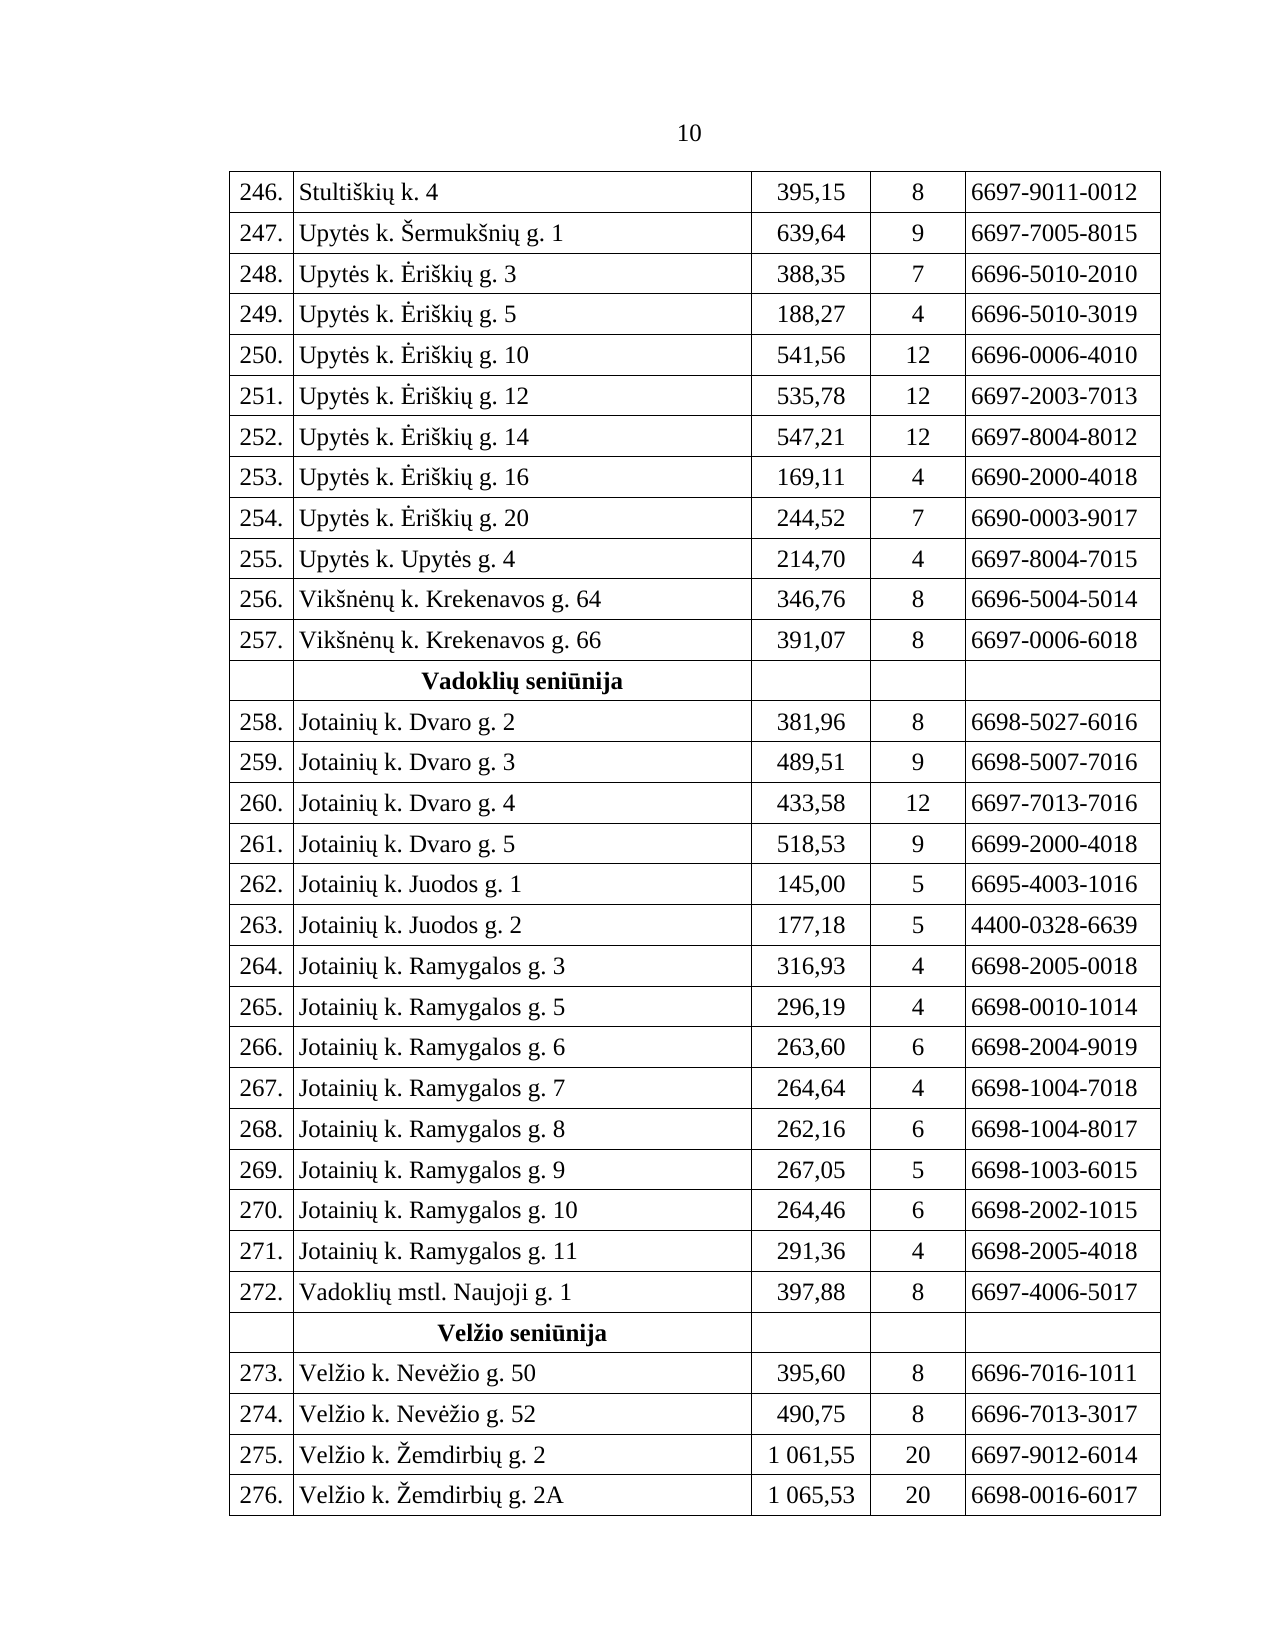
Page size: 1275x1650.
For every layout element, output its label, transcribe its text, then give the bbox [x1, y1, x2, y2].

table_cell 316,93 [752, 946, 870, 986]
table_cell 6696-5010-2010 [966, 254, 1160, 293]
table_cell 8 [871, 172, 965, 212]
table_cell Jotainių k. Ramygalos g. 3 [294, 946, 751, 986]
table_cell 6690-2000-4018 [966, 457, 1160, 497]
table_cell 6695-4003-1016 [966, 864, 1160, 904]
table_cell 214,70 [752, 539, 870, 578]
table_cell 395,60 [752, 1353, 870, 1393]
table_cell 275. [230, 1435, 293, 1474]
table_cell Jotainių k. Dvaro g. 4 [294, 783, 751, 823]
table_cell Upytės k. Ėriškių g. 3 [294, 254, 751, 293]
table_cell 260. [230, 783, 293, 823]
table_cell 9 [871, 824, 965, 863]
table_cell 6698-1004-7018 [966, 1068, 1160, 1108]
table_cell 264. [230, 946, 293, 986]
table_cell Jotainių k. Dvaro g. 2 [294, 701, 751, 741]
table_cell 7 [871, 254, 965, 293]
table_cell [966, 661, 1160, 700]
table_cell 6698-5007-7016 [966, 742, 1160, 782]
table_cell Upytės k. Ėriškių g. 16 [294, 457, 751, 497]
table_cell 177,18 [752, 905, 870, 945]
table_cell 291,36 [752, 1231, 870, 1271]
table_cell Upytės k. Ėriškių g. 20 [294, 498, 751, 537]
table_cell 257. [230, 620, 293, 660]
table_cell 263. [230, 905, 293, 945]
table_cell 12 [871, 783, 965, 823]
table_cell 5 [871, 864, 965, 904]
table_cell 258. [230, 701, 293, 741]
table_cell 6698-0016-6017 [966, 1475, 1160, 1515]
table_cell [966, 1313, 1160, 1352]
table_cell 247. [230, 213, 293, 252]
table_cell 6696-7013-3017 [966, 1394, 1160, 1433]
table_cell 1 061,55 [752, 1435, 870, 1474]
table_cell 6690-0003-9017 [966, 498, 1160, 537]
table_cell 4 [871, 539, 965, 578]
table_cell 6698-0010-1014 [966, 987, 1160, 1026]
table_cell 266. [230, 1027, 293, 1067]
table_cell Jotainių k. Ramygalos g. 5 [294, 987, 751, 1026]
table_cell 271. [230, 1231, 293, 1271]
table_cell 274. [230, 1394, 293, 1433]
table_cell Upytės k. Ėriškių g. 5 [294, 294, 751, 334]
table_cell Upytės k. Ėriškių g. 12 [294, 376, 751, 415]
table_cell 296,19 [752, 987, 870, 1026]
table_cell 518,53 [752, 824, 870, 863]
table_cell 395,15 [752, 172, 870, 212]
table_cell 381,96 [752, 701, 870, 741]
table_cell Upytės k. Upytės g. 4 [294, 539, 751, 578]
table_cell 6697-2003-7013 [966, 376, 1160, 415]
table_cell 9 [871, 213, 965, 252]
table_cell 541,56 [752, 335, 870, 374]
table_cell 169,11 [752, 457, 870, 497]
table_cell 244,52 [752, 498, 870, 537]
table_cell 489,51 [752, 742, 870, 782]
table_cell 7 [871, 498, 965, 537]
table_cell Vadoklių mstl. Naujoji g. 1 [294, 1272, 751, 1311]
table_cell 388,35 [752, 254, 870, 293]
table_cell 6696-5004-5014 [966, 579, 1160, 619]
table_cell 4 [871, 457, 965, 497]
table_cell 252. [230, 416, 293, 456]
table_cell 267,05 [752, 1150, 870, 1189]
table_cell Velžio seniūnija [294, 1313, 751, 1352]
table_cell 397,88 [752, 1272, 870, 1311]
table_cell 264,64 [752, 1068, 870, 1108]
table_cell 547,21 [752, 416, 870, 456]
table_cell 6697-9011-0012 [966, 172, 1160, 212]
table_cell 5 [871, 905, 965, 945]
table_cell 639,64 [752, 213, 870, 252]
table_cell Jotainių k. Ramygalos g. 7 [294, 1068, 751, 1108]
table_cell 6697-8004-7015 [966, 539, 1160, 578]
table_cell 267. [230, 1068, 293, 1108]
table_cell [752, 661, 870, 700]
table_cell 264,46 [752, 1190, 870, 1230]
table_cell Stultiškių k. 4 [294, 172, 751, 212]
table_cell 8 [871, 620, 965, 660]
table_cell 6699-2000-4018 [966, 824, 1160, 863]
table_cell 6696-7016-1011 [966, 1353, 1160, 1393]
table_cell 8 [871, 579, 965, 619]
table_cell 4 [871, 1231, 965, 1271]
table_cell 263,60 [752, 1027, 870, 1067]
table_cell [230, 1313, 293, 1352]
table_cell 4 [871, 1068, 965, 1108]
table_cell 256. [230, 579, 293, 619]
table_cell 262. [230, 864, 293, 904]
table_cell Velžio k. Žemdirbių g. 2 [294, 1435, 751, 1474]
table_cell 246. [230, 172, 293, 212]
table_cell Upytės k. Ėriškių g. 10 [294, 335, 751, 374]
table_cell 269. [230, 1150, 293, 1189]
table_cell Jotainių k. Dvaro g. 3 [294, 742, 751, 782]
table_cell [230, 661, 293, 700]
table_cell 20 [871, 1435, 965, 1474]
table_cell 188,27 [752, 294, 870, 334]
table_cell 6696-0006-4010 [966, 335, 1160, 374]
table_cell Vikšnėnų k. Krekenavos g. 64 [294, 579, 751, 619]
table_cell 5 [871, 1150, 965, 1189]
table_cell 6697-7013-7016 [966, 783, 1160, 823]
table_cell 346,76 [752, 579, 870, 619]
table_cell Upytės k. Ėriškių g. 14 [294, 416, 751, 456]
table_cell 4 [871, 987, 965, 1026]
table_cell 6698-1004-8017 [966, 1109, 1160, 1148]
table_cell 272. [230, 1272, 293, 1311]
table_cell 262,16 [752, 1109, 870, 1148]
table_cell 249. [230, 294, 293, 334]
table_cell 12 [871, 416, 965, 456]
table_cell 4400-0328-6639 [966, 905, 1160, 945]
table_cell 391,07 [752, 620, 870, 660]
table_cell 12 [871, 335, 965, 374]
table_cell 6 [871, 1190, 965, 1230]
table_cell Jotainių k. Dvaro g. 5 [294, 824, 751, 863]
table_cell Jotainių k. Juodos g. 1 [294, 864, 751, 904]
table_cell 250. [230, 335, 293, 374]
table_cell Jotainių k. Ramygalos g. 8 [294, 1109, 751, 1148]
table_cell Velžio k. Nevėžio g. 52 [294, 1394, 751, 1433]
table_cell 253. [230, 457, 293, 497]
table_cell 8 [871, 701, 965, 741]
table_cell 6698-5027-6016 [966, 701, 1160, 741]
table_cell Velžio k. Nevėžio g. 50 [294, 1353, 751, 1393]
table_cell 248. [230, 254, 293, 293]
table_cell 490,75 [752, 1394, 870, 1433]
table_cell Vadoklių seniūnija [294, 661, 751, 700]
table_cell 276. [230, 1475, 293, 1515]
table_cell 268. [230, 1109, 293, 1148]
table_cell 6698-2005-0018 [966, 946, 1160, 986]
table_cell [752, 1313, 870, 1352]
table_cell 259. [230, 742, 293, 782]
table_cell 9 [871, 742, 965, 782]
table_cell 6697-7005-8015 [966, 213, 1160, 252]
table_cell 6696-5010-3019 [966, 294, 1160, 334]
table_cell Jotainių k. Juodos g. 2 [294, 905, 751, 945]
table_cell 270. [230, 1190, 293, 1230]
table_cell 6698-2002-1015 [966, 1190, 1160, 1230]
table_cell 145,00 [752, 864, 870, 904]
table_cell 6 [871, 1109, 965, 1148]
table_cell [871, 661, 965, 700]
table_cell Jotainių k. Ramygalos g. 11 [294, 1231, 751, 1271]
table_cell 251. [230, 376, 293, 415]
table_cell 1 065,53 [752, 1475, 870, 1515]
table_cell 6697-9012-6014 [966, 1435, 1160, 1474]
table_cell 4 [871, 294, 965, 334]
table_cell Vikšnėnų k. Krekenavos g. 66 [294, 620, 751, 660]
table_cell 6698-2005-4018 [966, 1231, 1160, 1271]
table_cell [871, 1313, 965, 1352]
table_cell 8 [871, 1394, 965, 1433]
table_cell 20 [871, 1475, 965, 1515]
table_cell 6698-2004-9019 [966, 1027, 1160, 1067]
table_cell 6697-4006-5017 [966, 1272, 1160, 1311]
table_cell Jotainių k. Ramygalos g. 9 [294, 1150, 751, 1189]
table_cell 6 [871, 1027, 965, 1067]
table_cell Jotainių k. Ramygalos g. 10 [294, 1190, 751, 1230]
table_cell 6697-8004-8012 [966, 416, 1160, 456]
table_cell 433,58 [752, 783, 870, 823]
table_cell 6697-0006-6018 [966, 620, 1160, 660]
table_cell 261. [230, 824, 293, 863]
table_cell 254. [230, 498, 293, 537]
table_cell 6698-1003-6015 [966, 1150, 1160, 1189]
table_cell 8 [871, 1353, 965, 1393]
table_cell 8 [871, 1272, 965, 1311]
table_cell 265. [230, 987, 293, 1026]
table_cell Jotainių k. Ramygalos g. 6 [294, 1027, 751, 1067]
table_cell 255. [230, 539, 293, 578]
table_cell 12 [871, 376, 965, 415]
table_cell Velžio k. Žemdirbių g. 2A [294, 1475, 751, 1515]
table_cell Upytės k. Šermukšnių g. 1 [294, 213, 751, 252]
table_cell 273. [230, 1353, 293, 1393]
table_cell 4 [871, 946, 965, 986]
table_cell 535,78 [752, 376, 870, 415]
